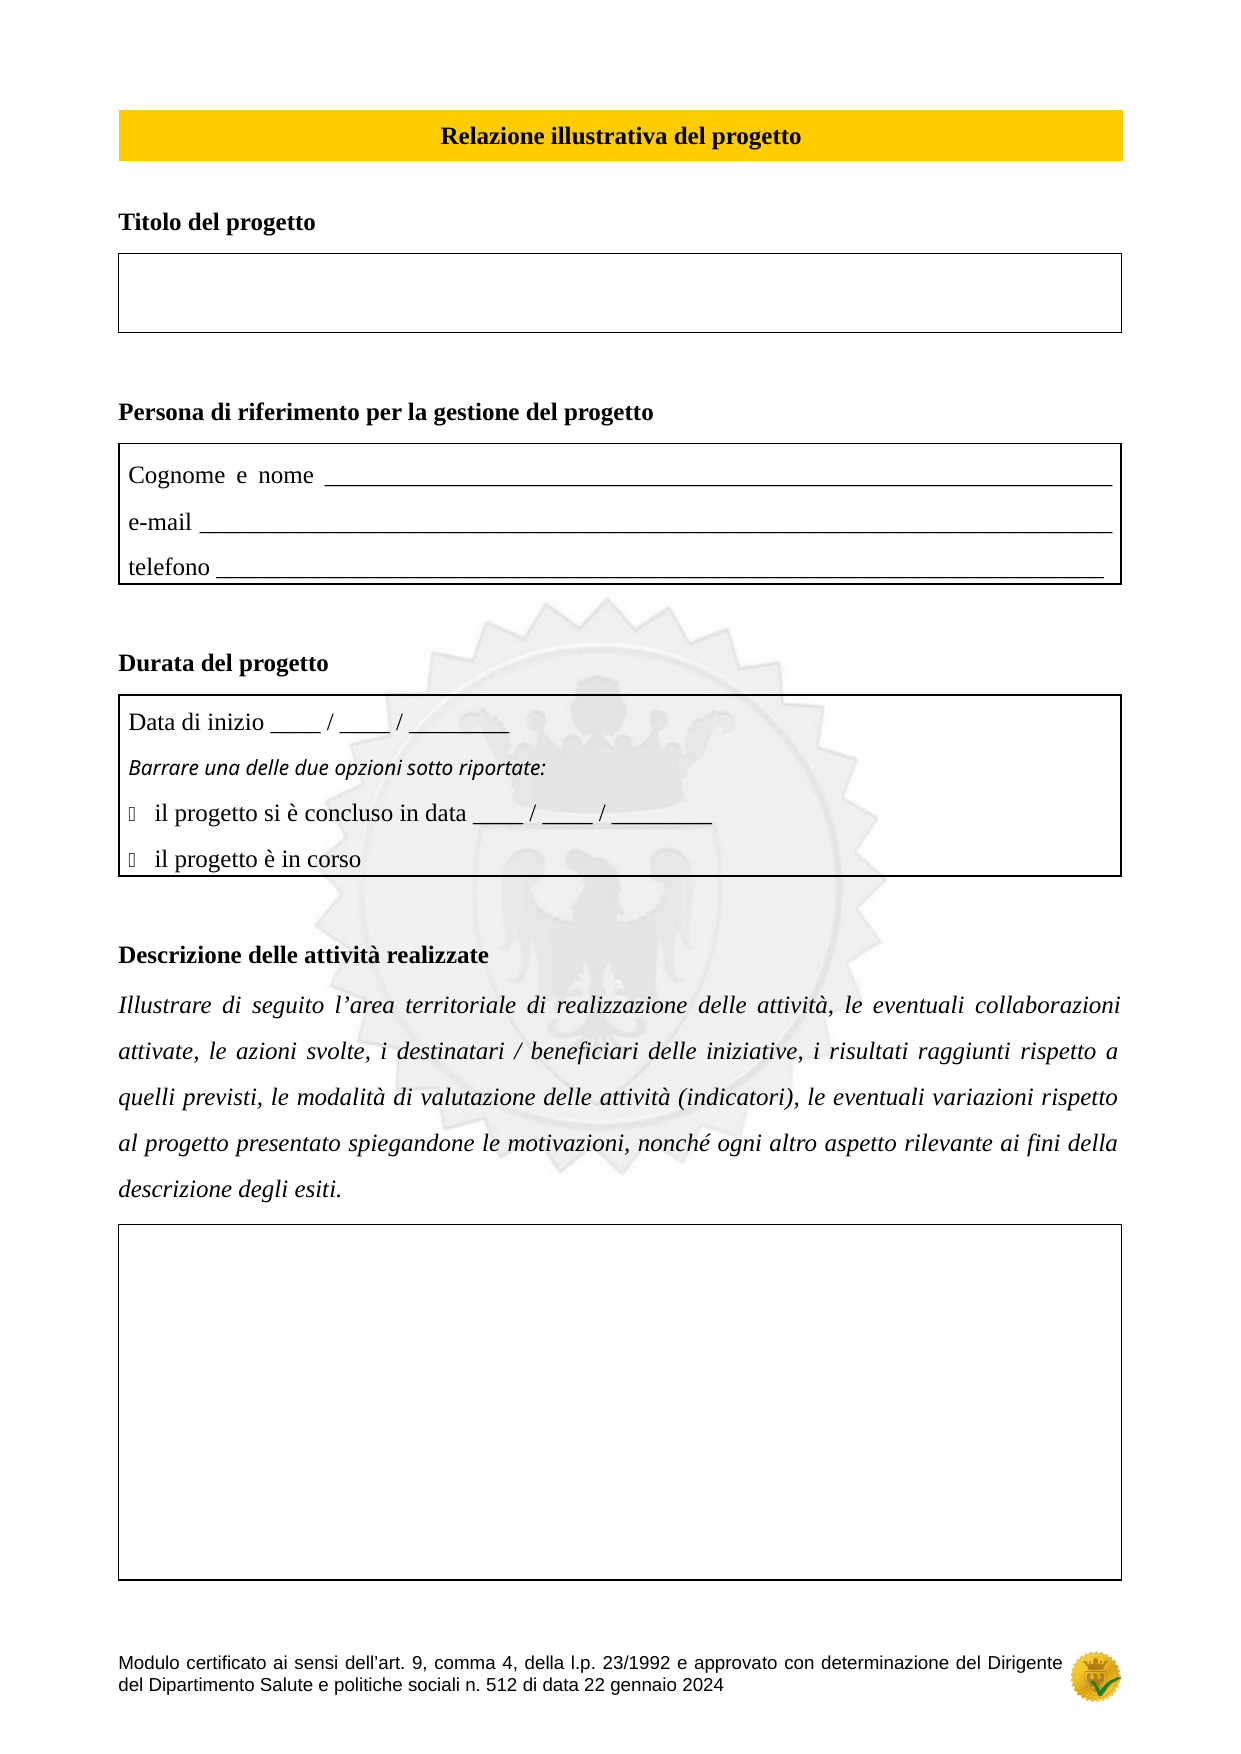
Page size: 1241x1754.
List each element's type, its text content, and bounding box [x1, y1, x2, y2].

picture [118, 59, 1122, 207]
picture [120, 696, 1120, 703]
picture [120, 444, 1120, 457]
text Illustrare di seguito l’area territoriale di realizzazione delle attività, le eventuali collaborazioni attivate, le azioni svolte, i destinatari / beneficiari delle iniziative, i risultati raggiunti rispetto a quelli previsti, le modalità di valutazione delle attività (indicatori), le eventuali variazioni rispetto al progetto presentato spiegandone le motivazioni, nonché ogni altro aspetto rilevante ai fini della descrizione degli esiti. [118, 990, 1122, 1203]
text Titolo del progetto [118, 207, 1122, 235]
picture [118, 1203, 1122, 1224]
text Persona di riferimento per la gestione del progetto [118, 397, 1122, 425]
text Data di inizio ____ / ____ / ________ [120, 703, 1120, 736]
picture [118, 1581, 1123, 1702]
text Cognome e nome _______________________________________________________________ e-mail _________________________________________________________________________ telefono _______________________________________________________________________ [120, 457, 1120, 583]
picture [119, 254, 1121, 332]
text Barrare una delle due opzioni sotto riportate: [120, 749, 1120, 782]
picture [120, 827, 1120, 841]
picture [118, 585, 1122, 648]
picture [118, 333, 1122, 397]
picture [118, 677, 1122, 694]
picture [120, 782, 1120, 795]
text Descrizione delle attività realizzate [118, 940, 1240, 969]
picture [118, 425, 1122, 443]
picture [118, 235, 1122, 253]
picture [118, 969, 1122, 990]
table_header Relazione illustrativa del progetto [119, 110, 1123, 161]
picture [119, 1225, 1121, 1579]
text  il progetto si è concluso in data ____ / ____ / ________ [120, 795, 1120, 827]
picture [120, 736, 1120, 749]
picture [118, 877, 1122, 940]
text  il progetto è in corso [120, 841, 1120, 875]
text Durata del progetto [118, 648, 1122, 677]
